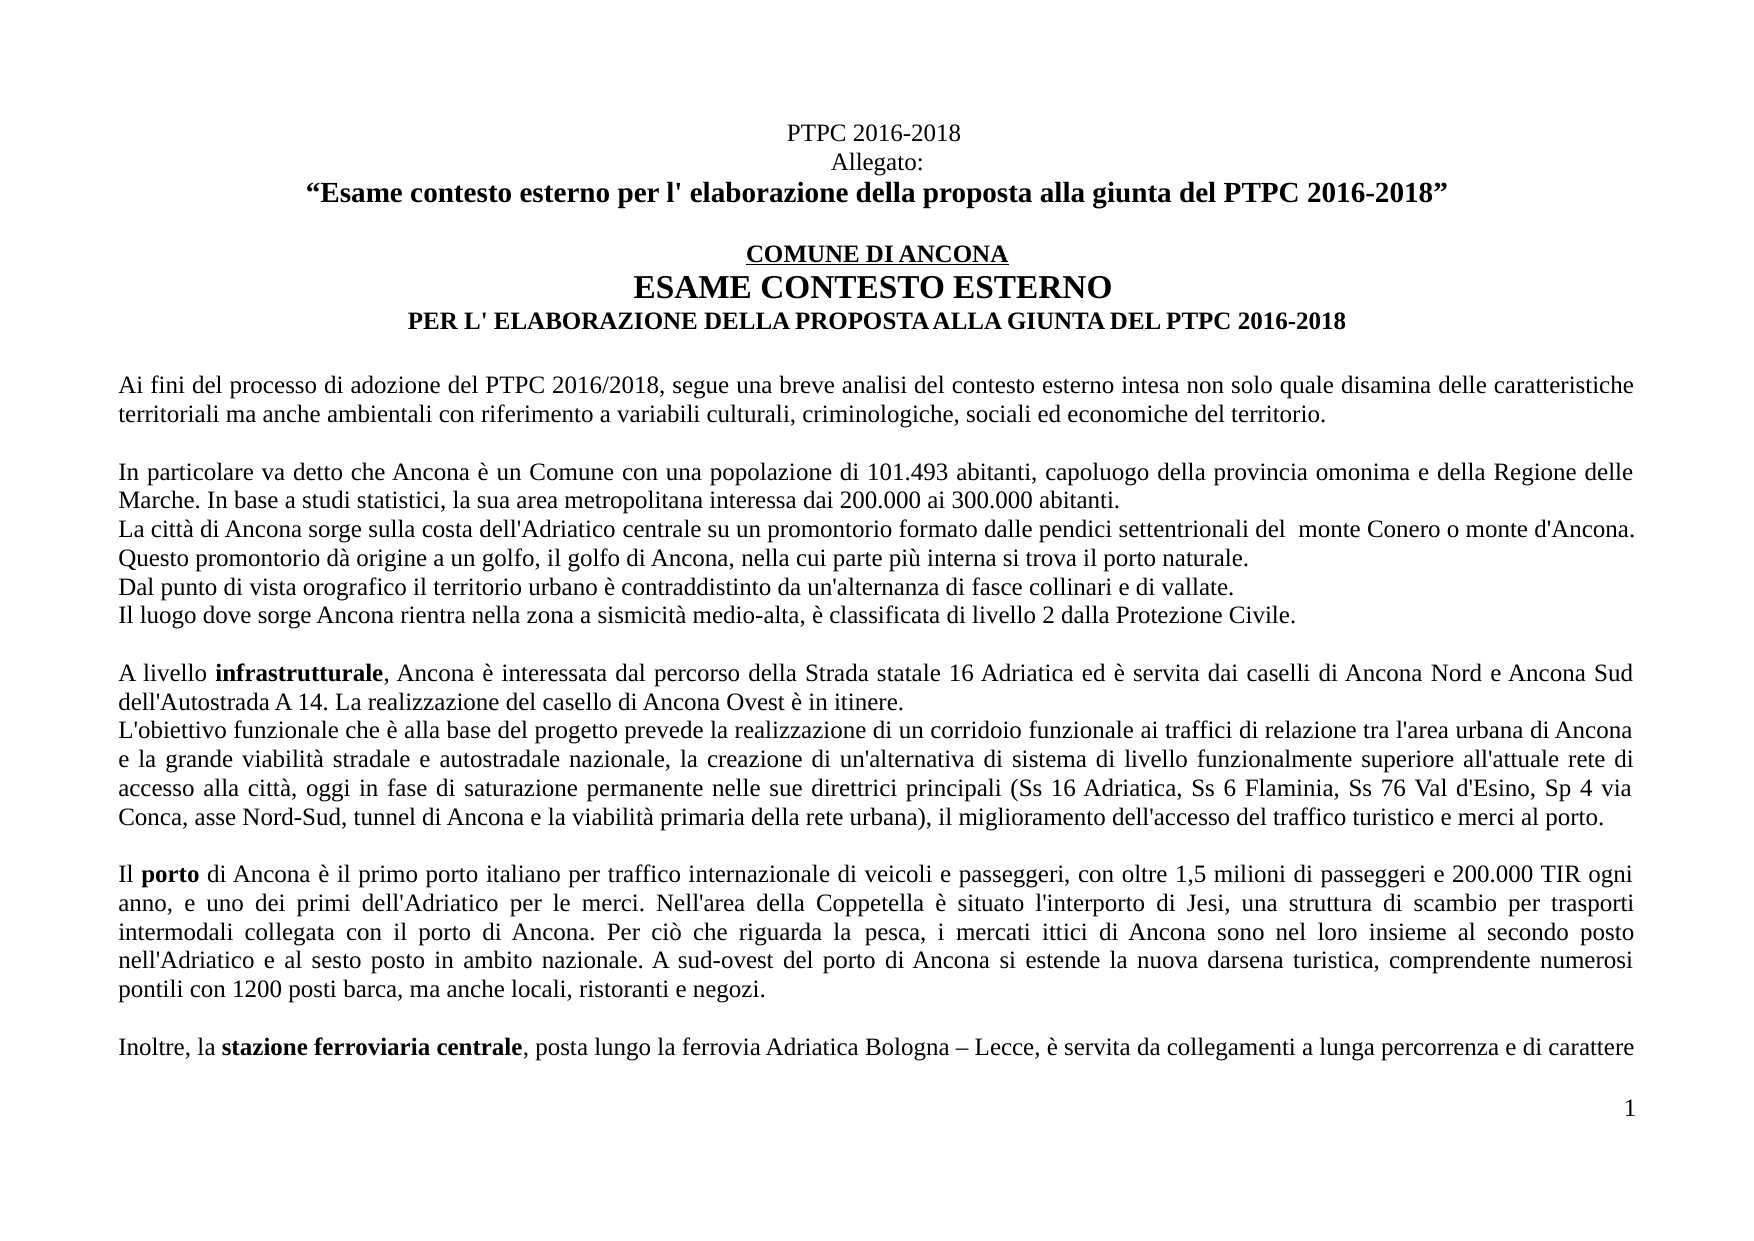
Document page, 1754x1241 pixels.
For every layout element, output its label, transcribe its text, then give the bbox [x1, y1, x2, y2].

text Inoltre, la stazione ferroviaria centrale, posta lungo la ferrovia Adriatica Bologna – Lecce, è servita da collegamenti a lunga percorrenza e di carattere [118, 1032, 1636, 1060]
text In particolare va detto che Ancona è un Comune con una popolazione di 101.493 abitanti, capoluogo della provincia omonima e della Regione delle Marche. In base a studi statistici, la sua area metropolitana interessa dai 200.000 ai 300.000 abitanti. [118, 457, 1636, 514]
text La città di Ancona sorge sulla costa dell'Adriatico centrale su un promontorio formato dalle pendici settentrionali del monte Conero o monte d'Ancona. Questo promontorio dà origine a un golfo, il golfo di Ancona, nella cui parte più interna si trova il porto naturale. [118, 514, 1636, 572]
text Dal punto di vista orografico il territorio urbano è contraddistinto da un'alternanza di fasce collinari e di vallate. [118, 572, 1636, 600]
text Il porto di Ancona è il primo porto italiano per traffico internazionale di veicoli e passeggeri, con oltre 1,5 milioni di passeggeri e 200.000 TIR ogni anno, e uno dei primi dell'Adriatico per le merci. Nell'area della Coppetella è situato l'interporto di Jesi, una struttura di scambio per trasporti intermodali collegata con il porto di Ancona. Per ciò che riguarda la pesca, i mercati ittici di Ancona sono nel loro insieme al secondo posto nell'Adriatico e al sesto posto in ambito nazionale. A sud-ovest del porto di Ancona si estende la nuova darsena turistica, comprendente numerosi pontili con 1200 posti barca, ma anche locali, ristoranti e negozi. [118, 859, 1636, 1003]
text Ai fini del processo di adozione del PTPC 2016/2018, segue una breve analisi del contesto esterno intesa non solo quale disamina delle caratteristiche territoriali ma anche ambientali con riferimento a variabili culturali, criminologiche, sociali ed economiche del territorio. [118, 370, 1636, 428]
text Il luogo dove sorge Ancona rientra nella zona a sismicità medio-alta, è classificata di livello 2 dalla Protezione Civile. [118, 600, 1636, 629]
text L'obiettivo funzionale che è alla base del progetto prevede la realizzazione di un corridoio funzionale ai traffici di relazione tra l'area urbana di Ancona e la grande viabilità stradale e autostradale nazionale, la creazione di un'alternativa di sistema di livello funzionalmente superiore all'attuale rete di accesso alla città, oggi in fase di saturazione permanente nelle sue direttrici principali (Ss 16 Adriatica, Ss 6 Flaminia, Ss 76 Val d'Esino, Sp 4 via Conca, asse Nord-Sud, tunnel di Ancona e la viabilità primaria della rete urbana), il miglioramento dell'accesso del traffico turistico e merci al porto. [118, 715, 1636, 830]
text COMUNE DI ANCONA [118, 239, 1636, 267]
text PER L' ELABORAZIONE DELLA PROPOSTA ALLA GIUNTA DEL PTPC 2016-2018 [118, 306, 1636, 334]
text ESAME CONTESTO ESTERNO [118, 267, 1636, 306]
text A livello infrastrutturale, Ancona è interessata dal percorso della Strada statale 16 Adriatica ed è servita dai caselli di Ancona Nord e Ancona Sud dell'Autostrada A 14. La realizzazione del casello di Ancona Ovest è in itinere. [118, 658, 1636, 715]
